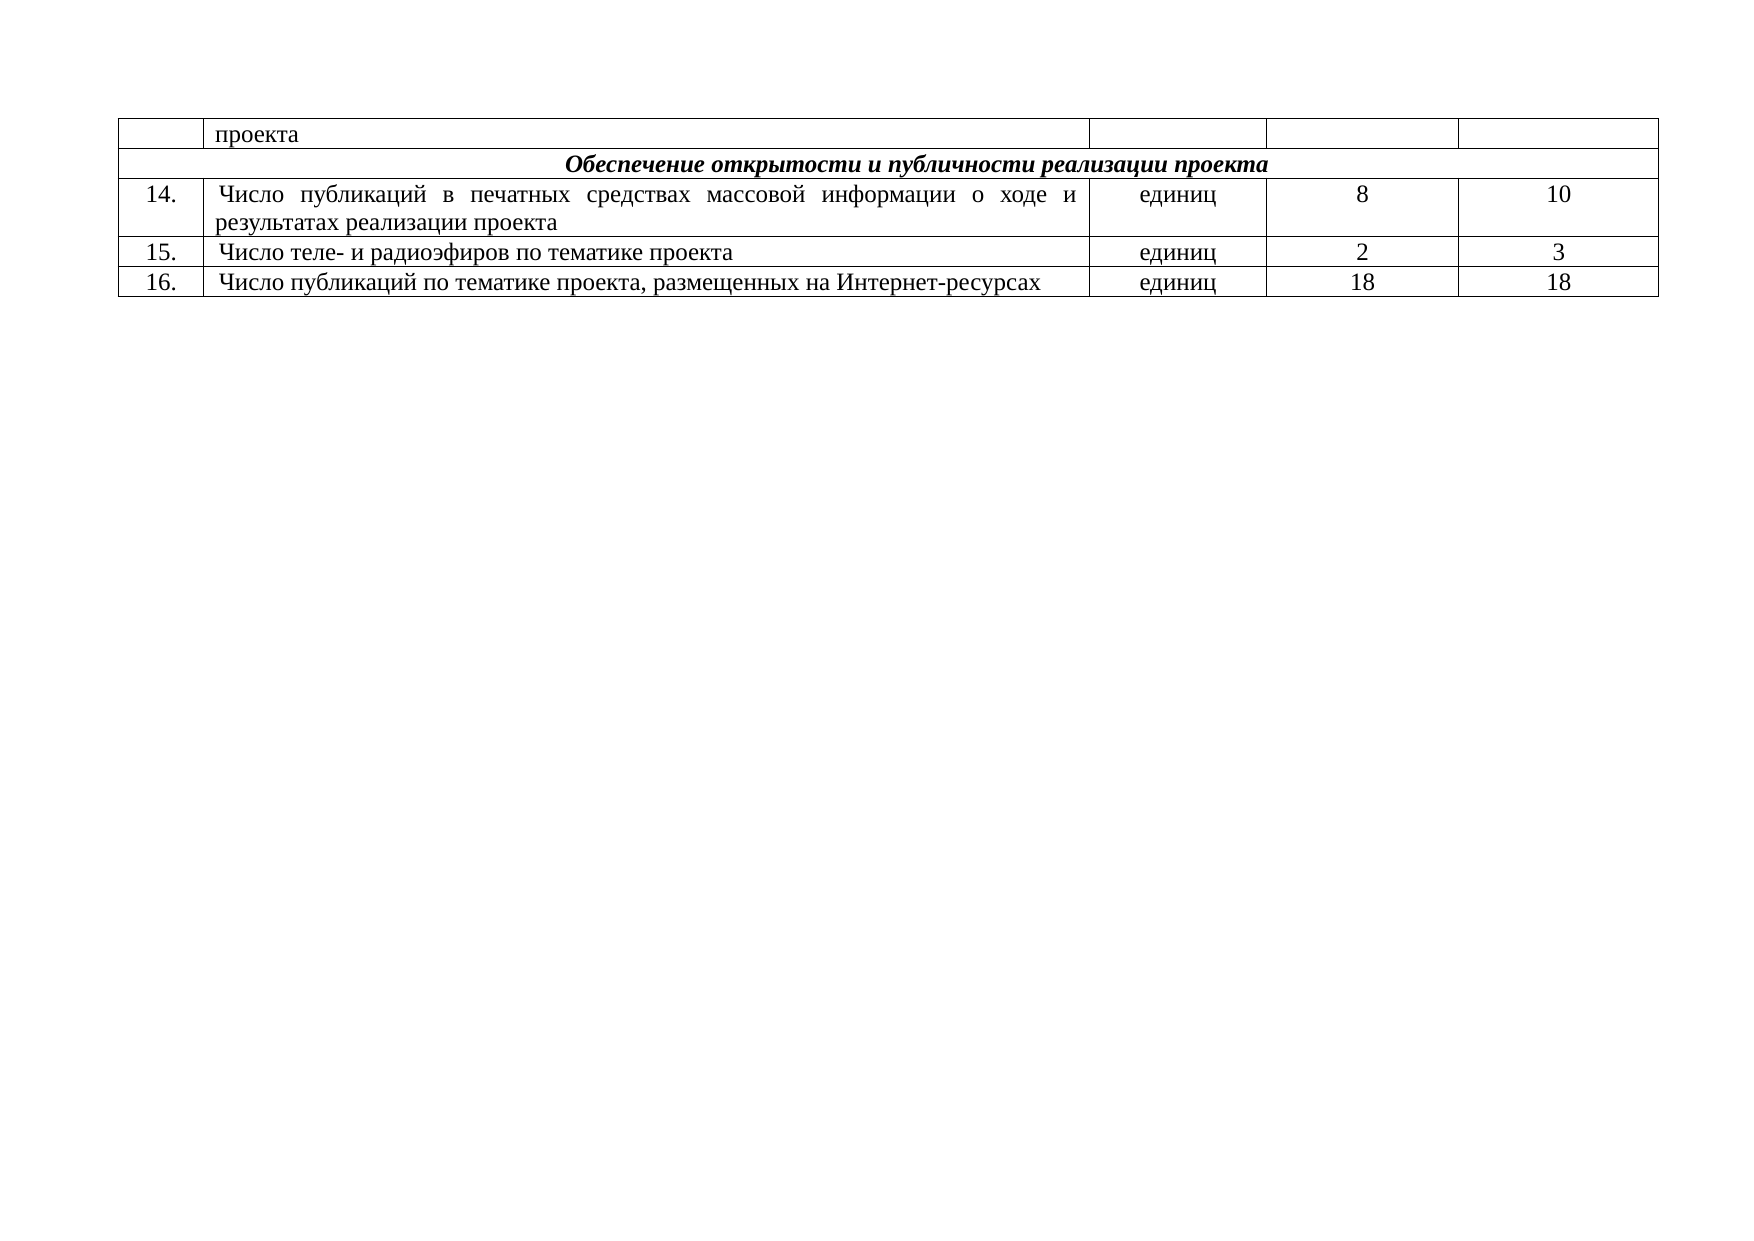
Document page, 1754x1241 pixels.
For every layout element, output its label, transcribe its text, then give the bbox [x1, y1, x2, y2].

table_cell единиц [1090, 179, 1266, 236]
table_cell [1267, 119, 1458, 148]
table_cell 3 [1459, 237, 1658, 266]
table_cell Обеспечение открытости и публичности реализации проекта [119, 149, 1658, 178]
table_cell 10 [1459, 179, 1658, 236]
table_cell 15. [119, 237, 203, 266]
table_cell 14. [119, 179, 203, 236]
table_cell 18 [1267, 267, 1458, 296]
table_cell [119, 119, 203, 148]
table_cell [1459, 119, 1658, 148]
table_cell Число публикаций в печатных средствах массовой информации о ходе и результатах реализации проекта [204, 179, 1089, 236]
table_cell 16. [119, 267, 203, 296]
table_cell [1090, 119, 1266, 148]
table_cell единиц [1090, 237, 1266, 266]
table_cell единиц [1090, 267, 1266, 296]
table_cell 18 [1459, 267, 1658, 296]
table_cell проекта [204, 119, 1089, 148]
table_cell Число теле- и радиоэфиров по тематике проекта [204, 237, 1089, 266]
table_cell Число публикаций по тематике проекта, размещенных на Интернет-ресурсах [204, 267, 1089, 296]
table_cell 2 [1267, 237, 1458, 266]
table_cell 8 [1267, 179, 1458, 236]
